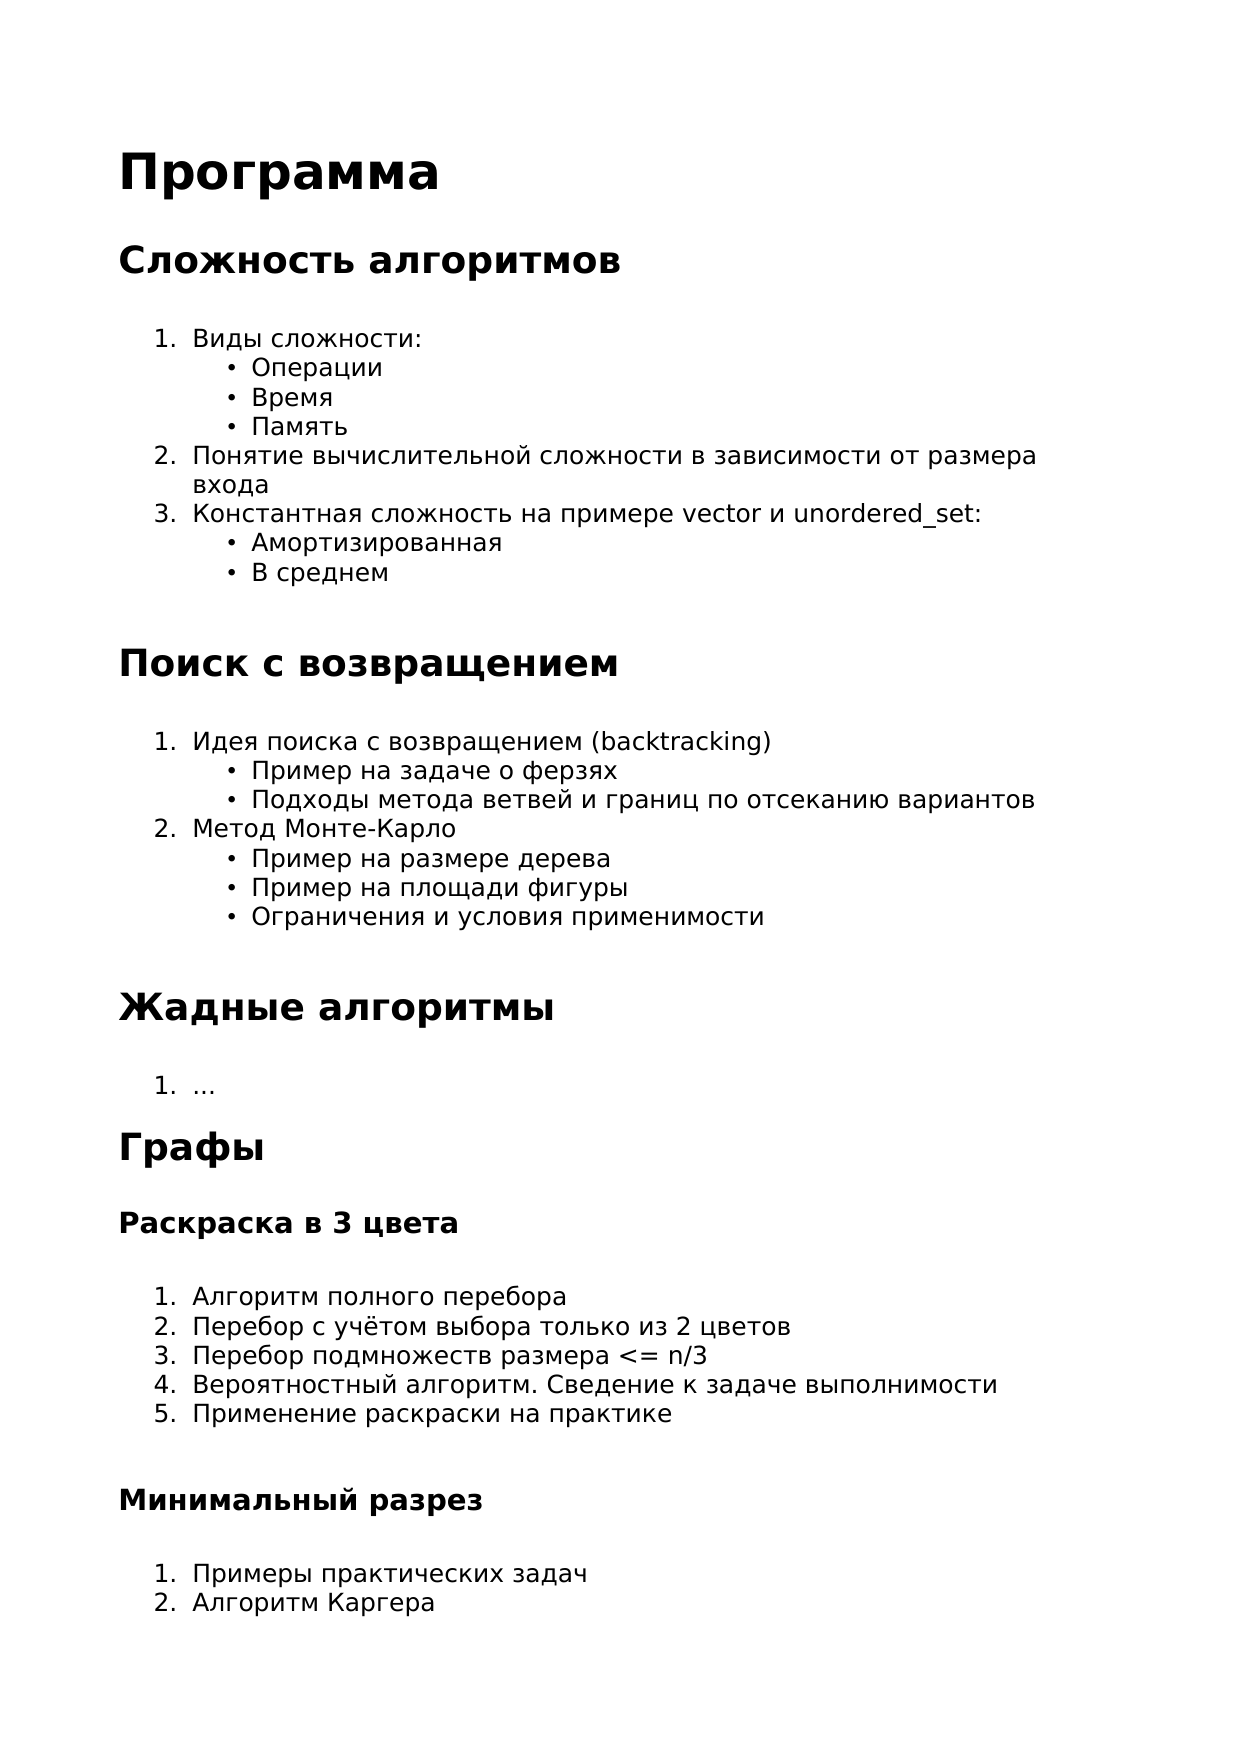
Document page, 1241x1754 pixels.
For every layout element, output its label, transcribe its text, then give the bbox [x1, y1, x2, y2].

list Метод Монте-Карло [177, 814, 1122, 844]
list Константная сложность на примере vector и unordered_set: [177, 499, 1122, 529]
list Применение раскраски на практике [177, 1399, 1122, 1428]
list Амортизированная [236, 529, 1122, 558]
list Ограничения и условия применимости [236, 902, 1122, 931]
list ... [177, 1071, 1122, 1101]
list Алгоритм Каргера [177, 1588, 1122, 1617]
list Алгоритм полного перебора [177, 1283, 1122, 1312]
list Примеры практических задач [177, 1559, 1122, 1588]
list Пример на размере дерева [236, 844, 1122, 873]
subtitle Сложность алгоритмов [118, 239, 1122, 282]
list Виды сложности: [177, 324, 1122, 354]
list Понятие вычислительной сложности в зависимости от размера входа [177, 441, 1122, 499]
list Перебор подмножеств размера <= n/3 [177, 1341, 1122, 1370]
subtitle Программа [118, 143, 1122, 201]
list Операции [236, 354, 1122, 383]
list Пример на площади фигуры [236, 873, 1122, 902]
list Вероятностный алгоритм. Сведение к задаче выполнимости [177, 1370, 1122, 1399]
subtitle Раскраска в 3 цвета [118, 1207, 1122, 1241]
subtitle Поиск с возвращением [118, 641, 1122, 685]
subtitle Графы [118, 1126, 1122, 1169]
list Пример на задаче о ферзях [236, 756, 1122, 785]
list Подходы метода ветвей и границ по отсеканию вариантов [236, 785, 1122, 814]
subtitle Минимальный разрез [118, 1483, 1122, 1517]
subtitle Жадные алгоритмы [118, 986, 1122, 1029]
list Идея поиска с возвращением (backtracking) [177, 727, 1122, 756]
list Память [236, 412, 1122, 441]
list В среднем [236, 558, 1122, 587]
list Перебор с учётом выбора только из 2 цветов [177, 1312, 1122, 1341]
list Время [236, 383, 1122, 412]
